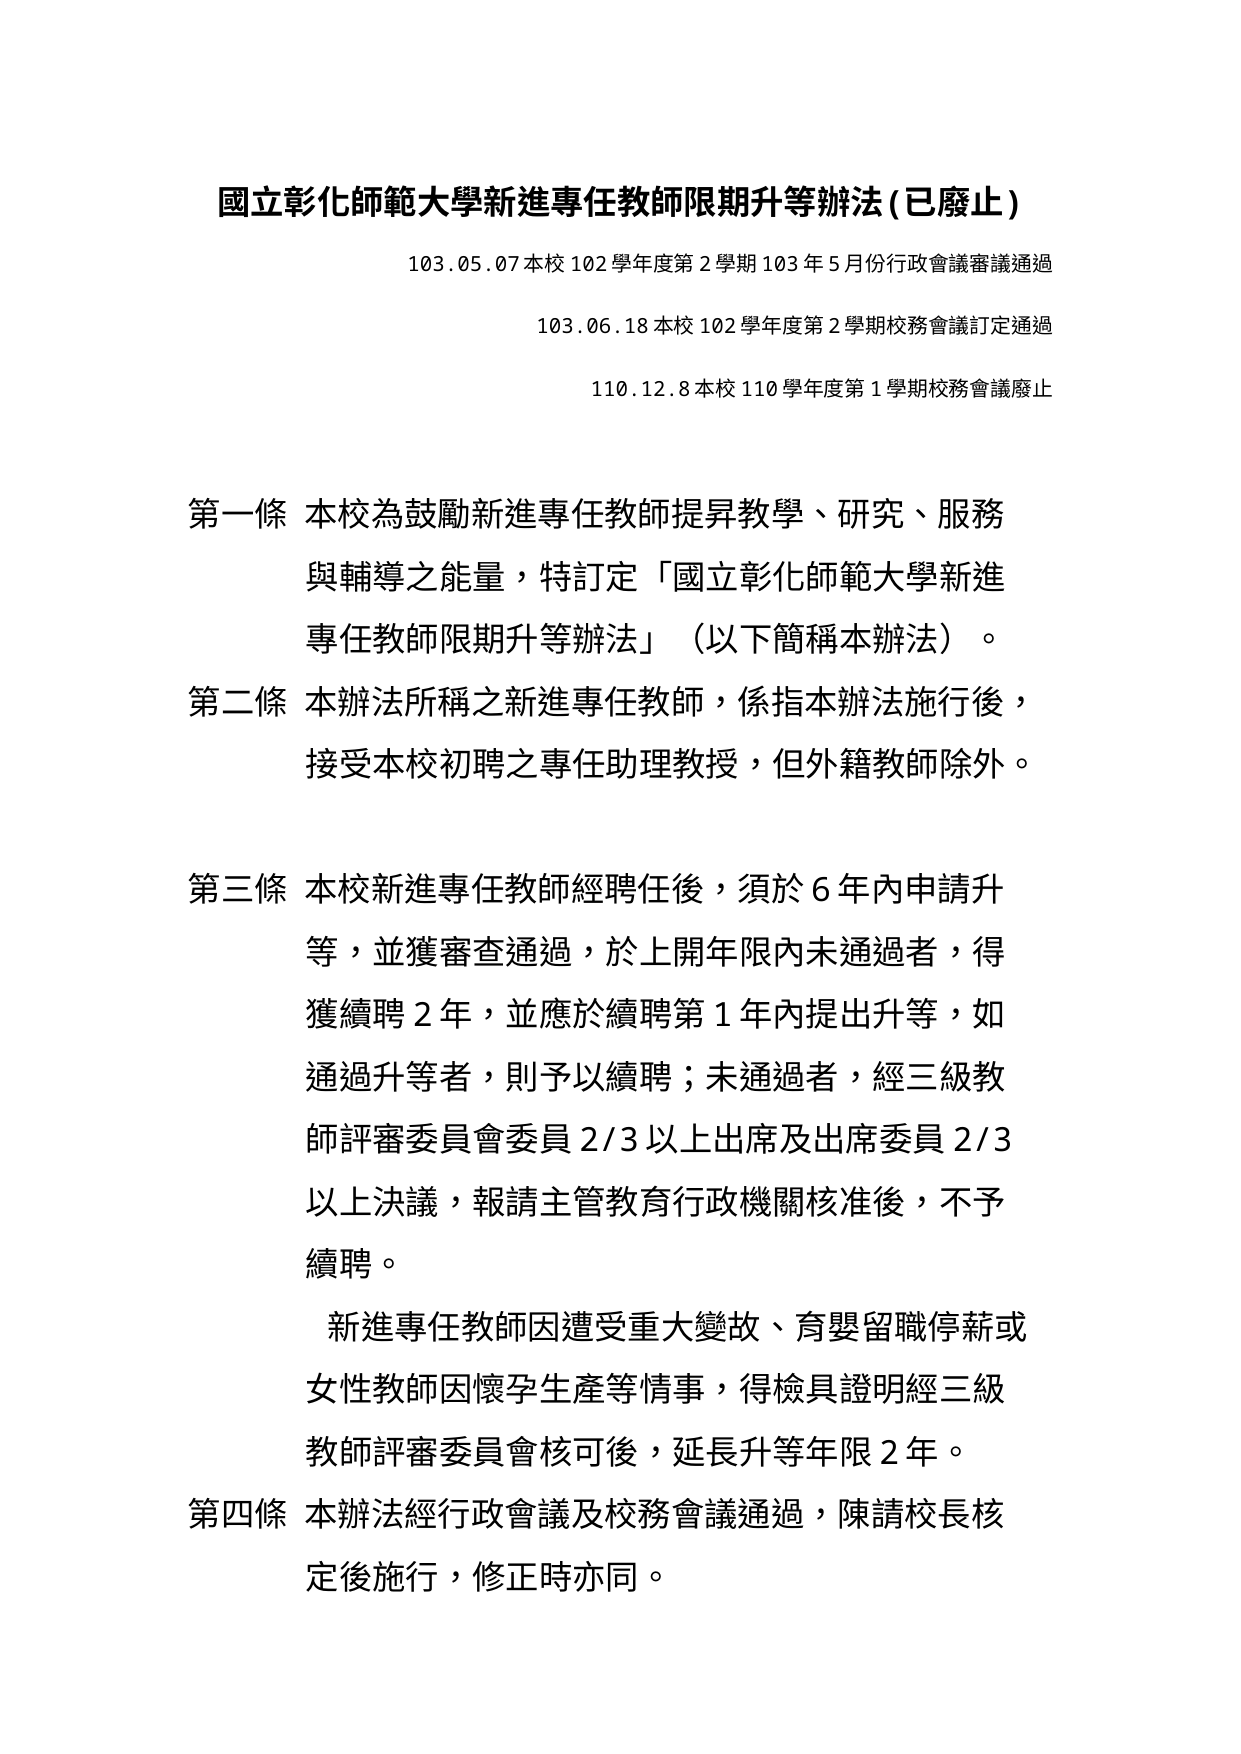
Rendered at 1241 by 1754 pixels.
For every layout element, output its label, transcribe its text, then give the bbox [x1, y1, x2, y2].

text 第四條 本辦法經行政會議及校務會議通過，陳請校長核定後施行，修正時亦同。 [187, 1471, 1028, 1596]
text 110.12.8本校110學年度第1學期校務會議廢止 [187, 346, 1053, 408]
text 第二條 本辦法所稱之新進專任教師，係指本辦法施行後，接受本校初聘之專任助理教授，但外籍教師除外。 [187, 658, 1028, 846]
text 103.06.18本校102學年度第2學期校務會議訂定通過 [187, 283, 1053, 346]
text 第三條 本校新進專任教師經聘任後，須於6年內申請升等，並獲審查通過，於上開年限內未通過者，得獲續聘2年，並應於續聘第1年內提出升等，如通過升等者，則予以續聘；未通過者，經三級教師評審委員會委員2/3以上出席及出席委員2/3以上決議，報請主管教育行政機關核准後，不予續聘。 [187, 846, 1028, 1283]
text 103.05.07本校102學年度第2學期103年5月份行政會議審議通過 [187, 221, 1053, 283]
text 國立彰化師範大學新進專任教師限期升等辦法(已廢止) [187, 158, 1053, 221]
text 第一條 本校為鼓勵新進專任教師提昇教學、研究、服務與輔導之能量，特訂定「國立彰化師範大學新進專任教師限期升等辦法」（以下簡稱本辦法）。 [187, 471, 1028, 658]
text 新進專任教師因遭受重大變故、育嬰留職停薪或女性教師因懷孕生產等情事，得檢具證明經三級教師評審委員會核可後，延長升等年限2年。 [187, 1283, 1028, 1471]
